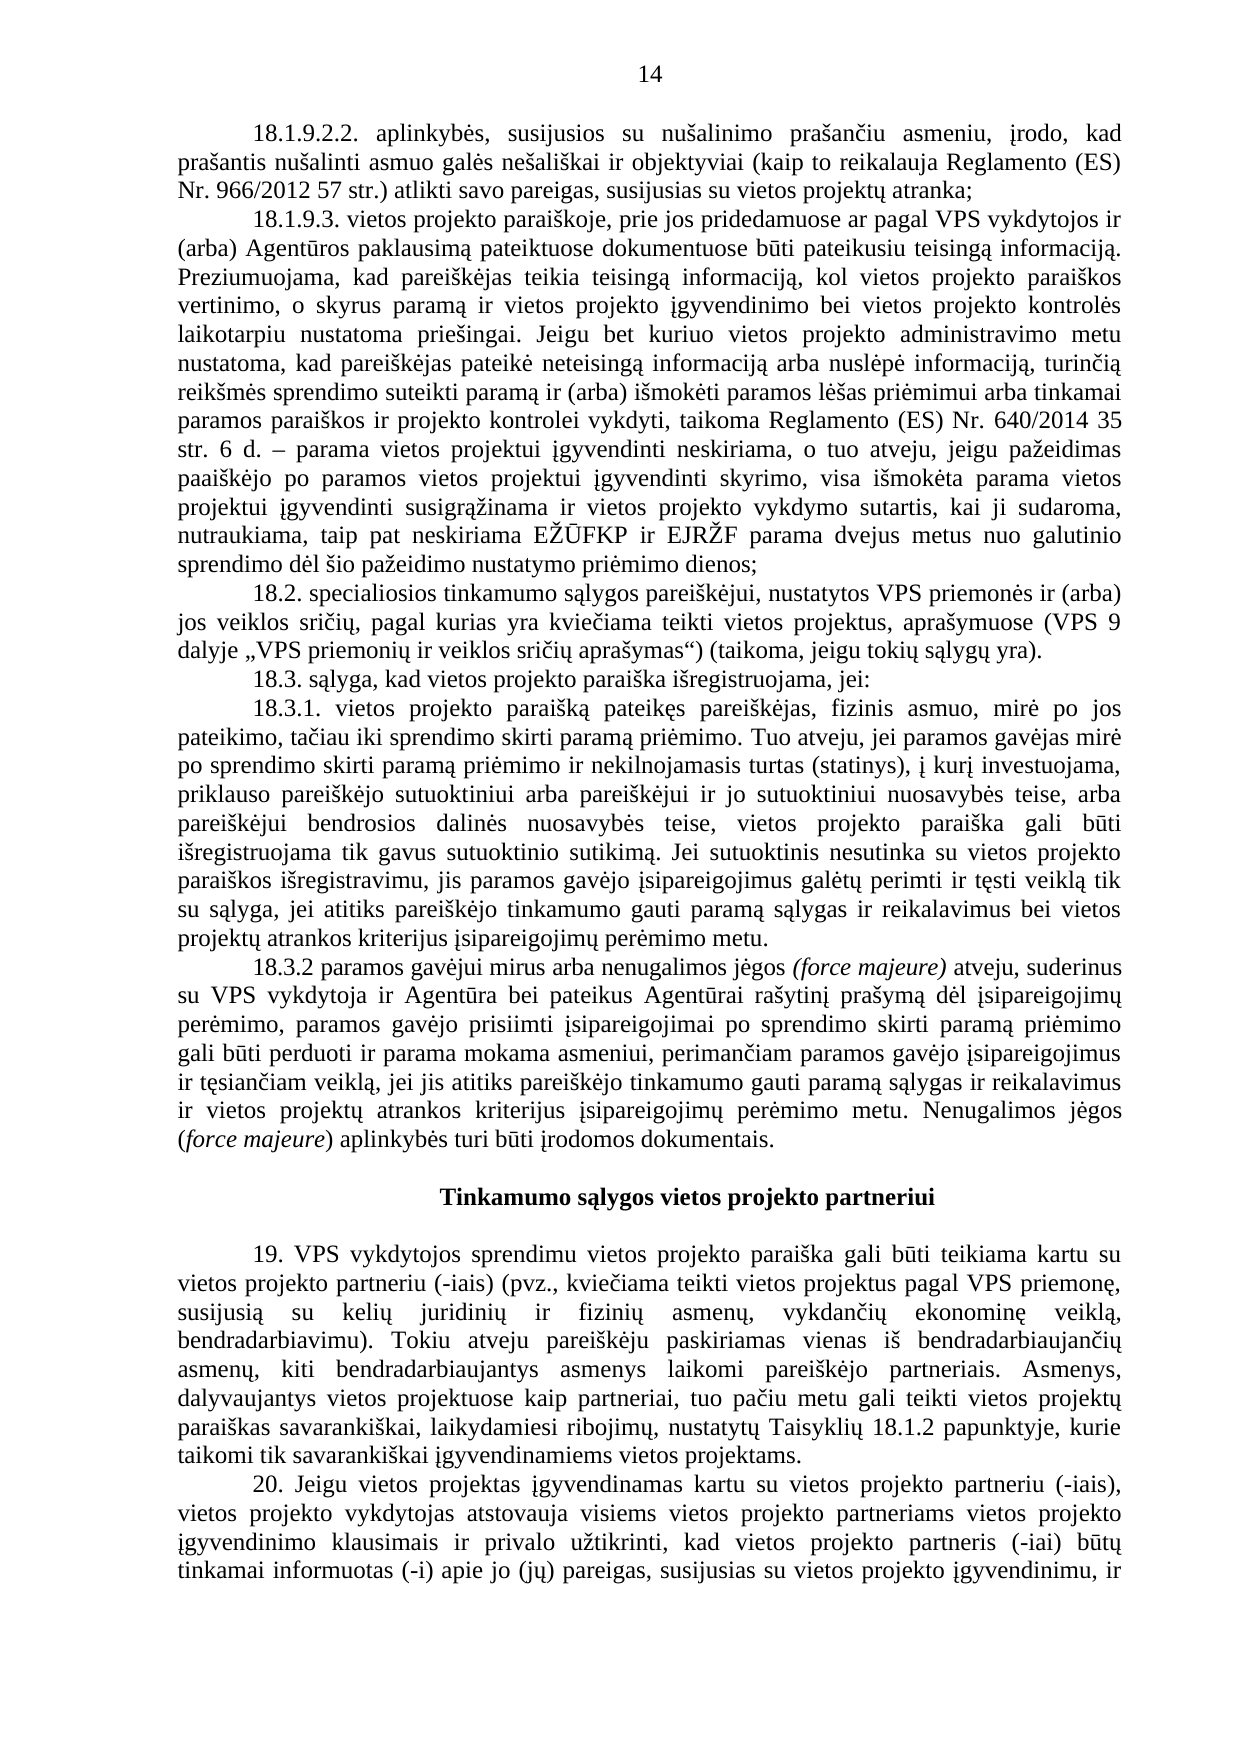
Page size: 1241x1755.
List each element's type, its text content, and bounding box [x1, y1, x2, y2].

text Tinkamumo sąlygos vietos projekto partneriui [177, 1182, 1122, 1211]
text 18.3.2 paramos gavėjui mirus arba nenugalimos jėgos (force majeure) atveju, suderinus su VPS vykdytoja ir Agentūra bei pateikus Agentūrai rašytinį prašymą dėl įsipareigojimų perėmimo, paramos gavėjo prisiimti įsipareigojimai po sprendimo skirti paramą priėmimo gali būti perduoti ir parama mokama asmeniui, perimančiam paramos gavėjo įsipareigojimus ir tęsiančiam veiklą, jei jis atitiks pareiškėjo tinkamumo gauti paramą sąlygas ir reikalavimus ir vietos projektų atrankos kriterijus įsipareigojimų perėmimo metu. Nenugalimos jėgos (force majeure) aplinkybės turi būti įrodomos dokumentais. [177, 952, 1122, 1153]
text 19. VPS vykdytojos sprendimu vietos projekto paraiška gali būti teikiama kartu su vietos projekto partneriu (-iais) (pvz., kviečiama teikti vietos projektus pagal VPS priemonę, susijusią su kelių juridinių ir fizinių asmenų, vykdančių ekonominę veiklą, bendradarbiavimu). Tokiu atveju pareiškėju paskiriamas vienas iš bendradarbiaujančių asmenų, kiti bendradarbiaujantys asmenys laikomi pareiškėjo partneriais. Asmenys, dalyvaujantys vietos projektuose kaip partneriai, tuo pačiu metu gali teikti vietos projektų paraiškas savarankiškai, laikydamiesi ribojimų, nustatytų Taisyklių 18.1.2 papunktyje, kurie taikomi tik savarankiškai įgyvendinamiems vietos projektams. [177, 1239, 1122, 1469]
text 18.3.1. vietos projekto paraišką pateikęs pareiškėjas, fizinis asmuo, mirė po jos pateikimo, tačiau iki sprendimo skirti paramą priėmimo. Tuo atveju, jei paramos gavėjas mirė po sprendimo skirti paramą priėmimo ir nekilnojamasis turtas (statinys), į kurį investuojama, priklauso pareiškėjo sutuoktiniui arba pareiškėjui ir jo sutuoktiniui nuosavybės teise, arba pareiškėjui bendrosios dalinės nuosavybės teise, vietos projekto paraiška gali būti išregistruojama tik gavus sutuoktinio sutikimą. Jei sutuoktinis nesutinka su vietos projekto paraiškos išregistravimu, jis paramos gavėjo įsipareigojimus galėtų perimti ir tęsti veiklą tik su sąlyga, jei atitiks pareiškėjo tinkamumo gauti paramą sąlygas ir reikalavimus bei vietos projektų atrankos kriterijus įsipareigojimų perėmimo metu. [177, 693, 1122, 952]
text 18.1.9.3. vietos projekto paraiškoje, prie jos pridedamuose ar pagal VPS vykdytojos ir (arba) Agentūros paklausimą pateiktuose dokumentuose būti pateikusiu teisingą informaciją. Preziumuojama, kad pareiškėjas teikia teisingą informaciją, kol vietos projekto paraiškos vertinimo, o skyrus paramą ir vietos projekto įgyvendinimo bei vietos projekto kontrolės laikotarpiu nustatoma priešingai. Jeigu bet kuriuo vietos projekto administravimo metu nustatoma, kad pareiškėjas pateikė neteisingą informaciją arba nuslėpė informaciją, turinčią reikšmės sprendimo suteikti paramą ir (arba) išmokėti paramos lėšas priėmimui arba tinkamai paramos paraiškos ir projekto kontrolei vykdyti, taikoma Reglamento (ES) Nr. 640/2014 35 str. 6 d. – parama vietos projektui įgyvendinti neskiriama, o tuo atveju, jeigu pažeidimas paaiškėjo po paramos vietos projektui įgyvendinti skyrimo, visa išmokėta parama vietos projektui įgyvendinti susigrąžinama ir vietos projekto vykdymo sutartis, kai ji sudaroma, nutraukiama, taip pat neskiriama EŽŪFKP ir EJRŽF parama dvejus metus nuo galutinio sprendimo dėl šio pažeidimo nustatymo priėmimo dienos; [177, 204, 1122, 578]
text 18.3. sąlyga, kad vietos projekto paraiška išregistruojama, jei: [177, 664, 1122, 693]
text 18.2. specialiosios tinkamumo sąlygos pareiškėjui, nustatytos VPS priemonės ir (arba) jos veiklos sričių, pagal kurias yra kviečiama teikti vietos projektus, aprašymuose (VPS 9 dalyje „VPS priemonių ir veiklos sričių aprašymas“) (taikoma, jeigu tokių sąlygų yra). [177, 578, 1122, 664]
text 20. Jeigu vietos projektas įgyvendinamas kartu su vietos projekto partneriu (-iais), vietos projekto vykdytojas atstovauja visiems vietos projekto partneriams vietos projekto įgyvendinimo klausimais ir privalo užtikrinti, kad vietos projekto partneris (-iai) būtų tinkamai informuotas (-i) apie jo (jų) pareigas, susijusias su vietos projekto įgyvendinimu, ir [177, 1469, 1122, 1584]
text 18.1.9.2.2. aplinkybės, susijusios su nušalinimo prašančiu asmeniu, įrodo, kad prašantis nušalinti asmuo galės nešališkai ir objektyviai (kaip to reikalauja Reglamento (ES) Nr. 966/2012 57 str.) atlikti savo pareigas, susijusias su vietos projektų atranka; [177, 118, 1122, 204]
